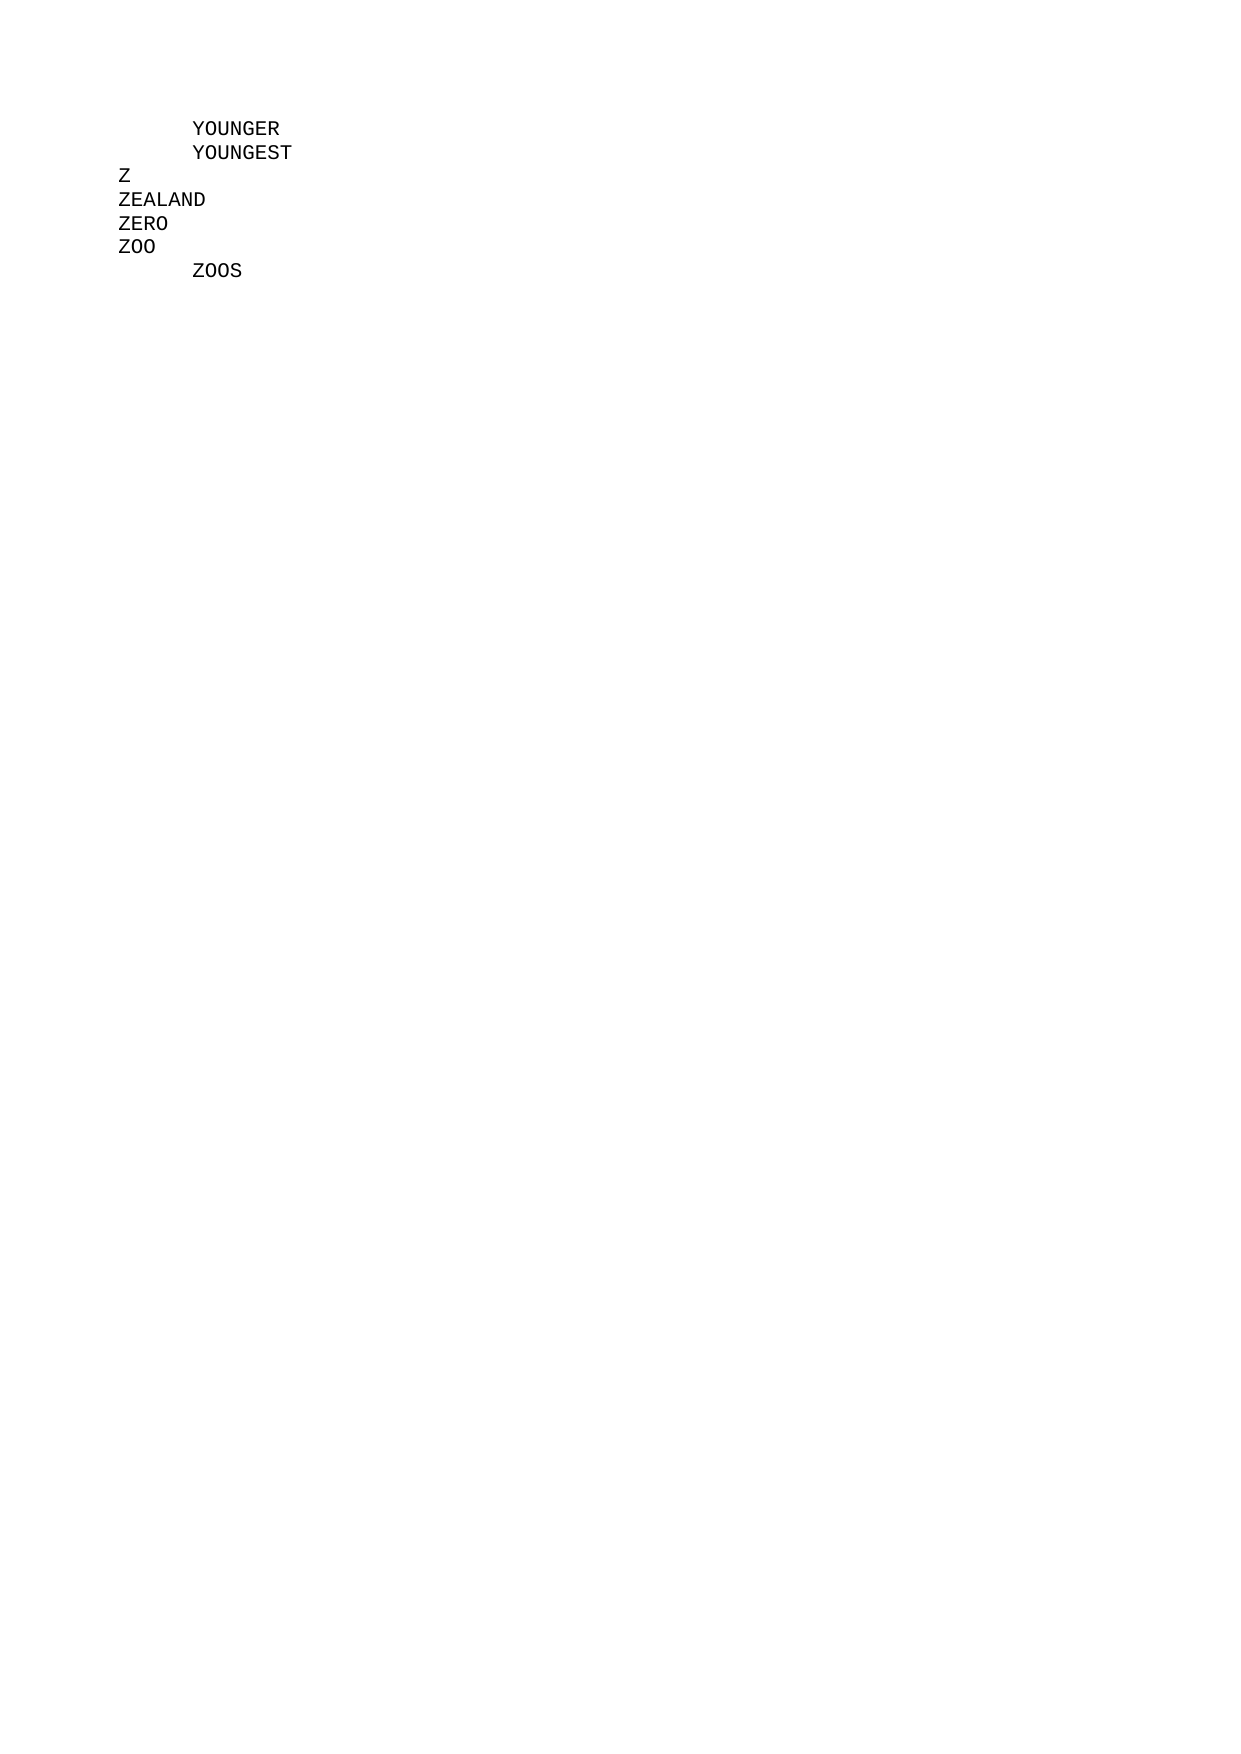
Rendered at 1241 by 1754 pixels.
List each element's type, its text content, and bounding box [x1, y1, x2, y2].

text ZERO [118, 213, 1122, 236]
text YOUNGEST [118, 142, 1122, 165]
text Z [118, 165, 1122, 189]
text ZOO [118, 236, 1122, 260]
text ZEALAND [118, 189, 1122, 213]
text YOUNGER [118, 118, 1122, 142]
text ZOOS [118, 260, 1122, 284]
